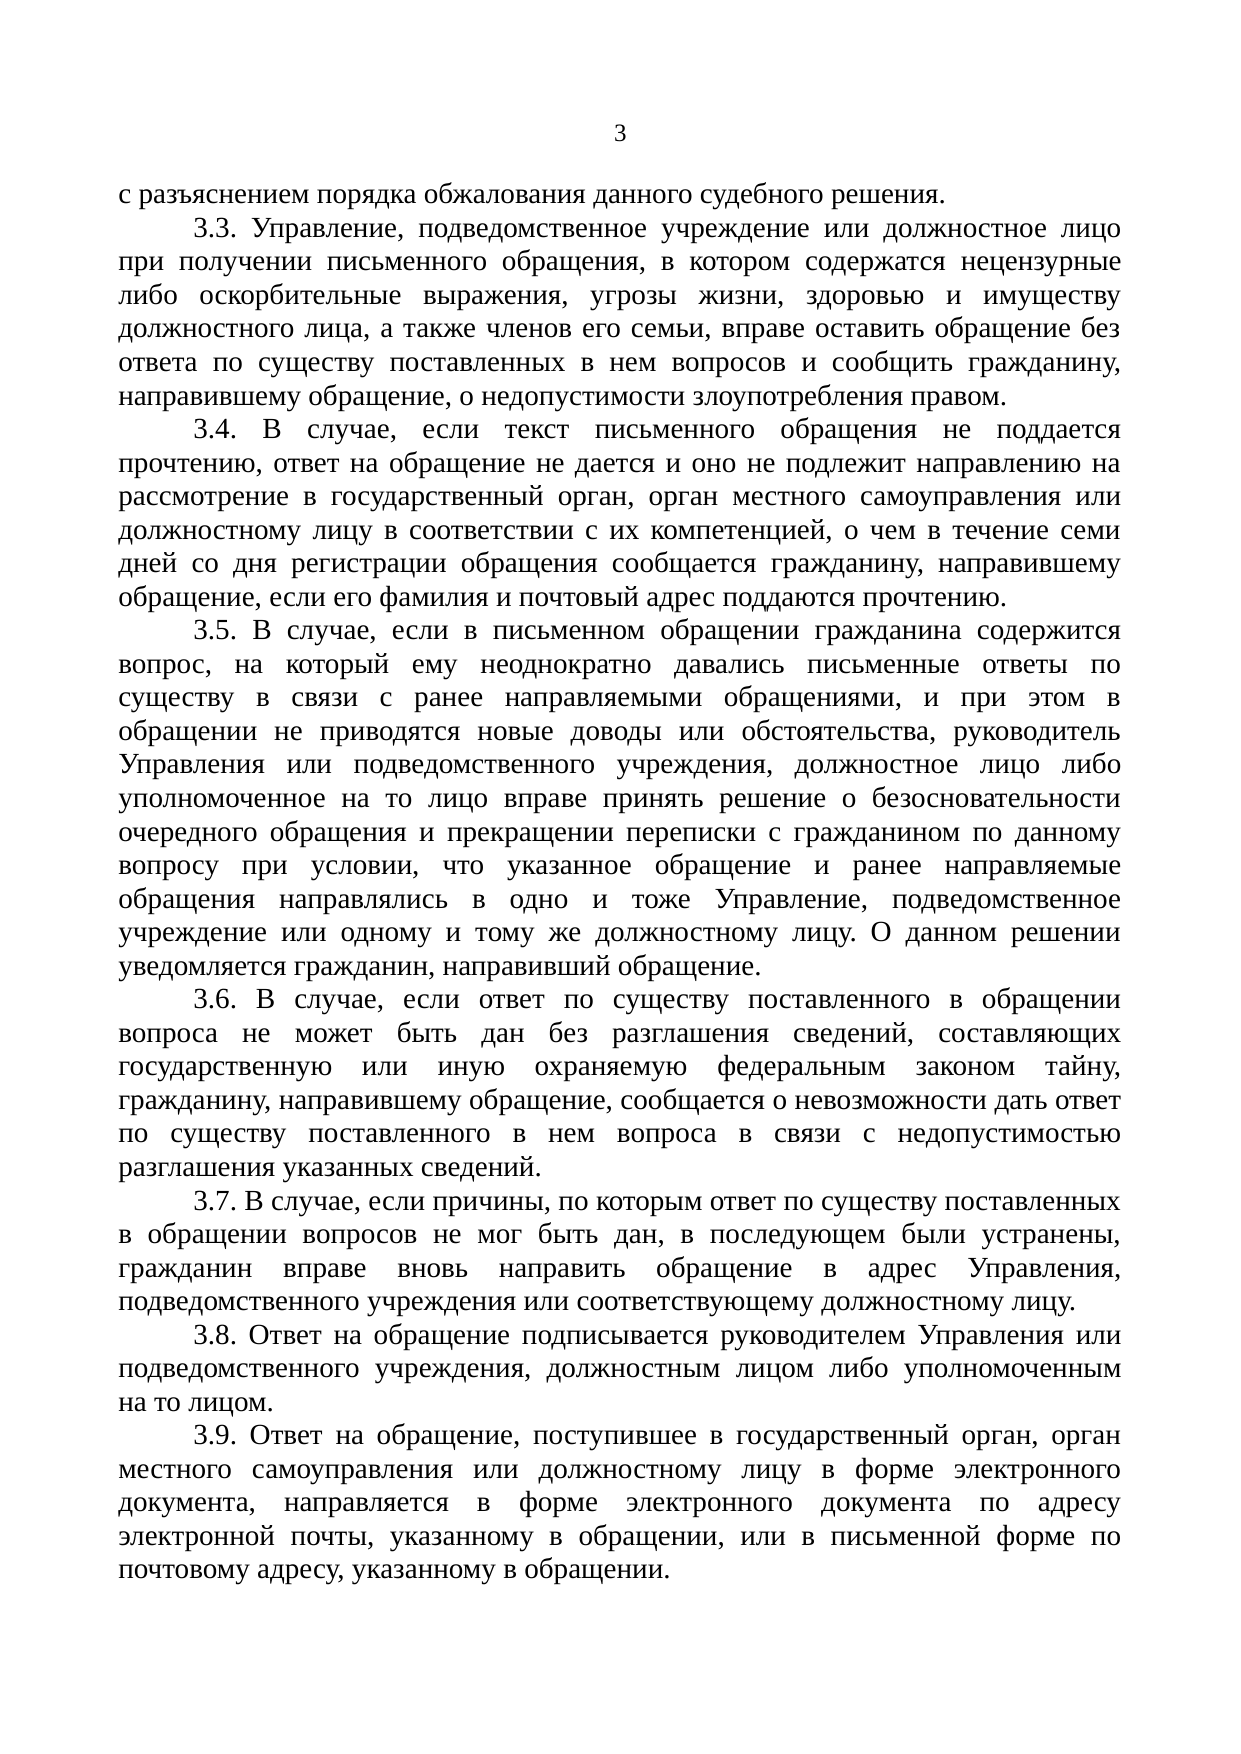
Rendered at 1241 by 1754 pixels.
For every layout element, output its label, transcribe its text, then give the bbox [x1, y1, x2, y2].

text 3.5. В случае, если в письменном обращении гражданина содержится вопрос, на который ему неоднократно давались письменные ответы по существу в связи с ранее направляемыми обращениями, и при этом в обращении не приводятся новые доводы или обстоятельства, руководитель Управления или подведомственного учреждения, должностное лицо либо уполномоченное на то лицо вправе принять решение о безосновательности очередного обращения и прекращении переписки с гражданином по данному вопросу при условии, что указанное обращение и ранее направляемые обращения направлялись в одно и тоже Управление, подведомственное учреждение или одному и тому же должностному лицу. О данном решении уведомляется гражданин, направивший обращение. [118, 612, 1122, 981]
text 3.7. В случае, если причины, по которым ответ по существу поставленных в обращении вопросов не мог быть дан, в последующем были устранены, гражданин вправе вновь направить обращение в адрес Управления, подведомственного учреждения или соответствующему должностному лицу. [118, 1183, 1122, 1317]
text 3.4. В случае, если текст письменного обращения не поддается прочтению, ответ на обращение не дается и оно не подлежит направлению на рассмотрение в государственный орган, орган местного самоуправления или должностному лицу в соответствии с их компетенцией, о чем в течение семи дней со дня регистрации обращения сообщается гражданину, направившему обращение, если его фамилия и почтовый адрес поддаются прочтению. [118, 411, 1122, 612]
text 3.3. Управление, подведомственное учреждение или должностное лицо при получении письменного обращения, в котором содержатся нецензурные либо оскорбительные выражения, угрозы жизни, здоровью и имуществу должностного лица, а также членов его семьи, вправе оставить обращение без ответа по существу поставленных в нем вопросов и сообщить гражданину, направившему обращение, о недопустимости злоупотребления правом. [118, 210, 1122, 411]
text 3.8. Ответ на обращение подписывается руководителем Управления или подведомственного учреждения, должностным лицом либо уполномоченным на то лицом. [118, 1317, 1122, 1417]
text с разъяснением порядка обжалования данного судебного решения. [118, 176, 1122, 210]
text 3.9. Ответ на обращение, поступившее в государственный орган, орган местного самоуправления или должностному лицу в форме электронного документа, направляется в форме электронного документа по адресу электронной почты, указанному в обращении, или в письменной форме по почтовому адресу, указанному в обращении. [118, 1417, 1122, 1585]
text 3.6. В случае, если ответ по существу поставленного в обращении вопроса не может быть дан без разглашения сведений, составляющих государственную или иную охраняемую федеральным законом тайну, гражданину, направившему обращение, сообщается о невозможности дать ответ по существу поставленного в нем вопроса в связи с недопустимостью разглашения указанных сведений. [118, 981, 1122, 1183]
